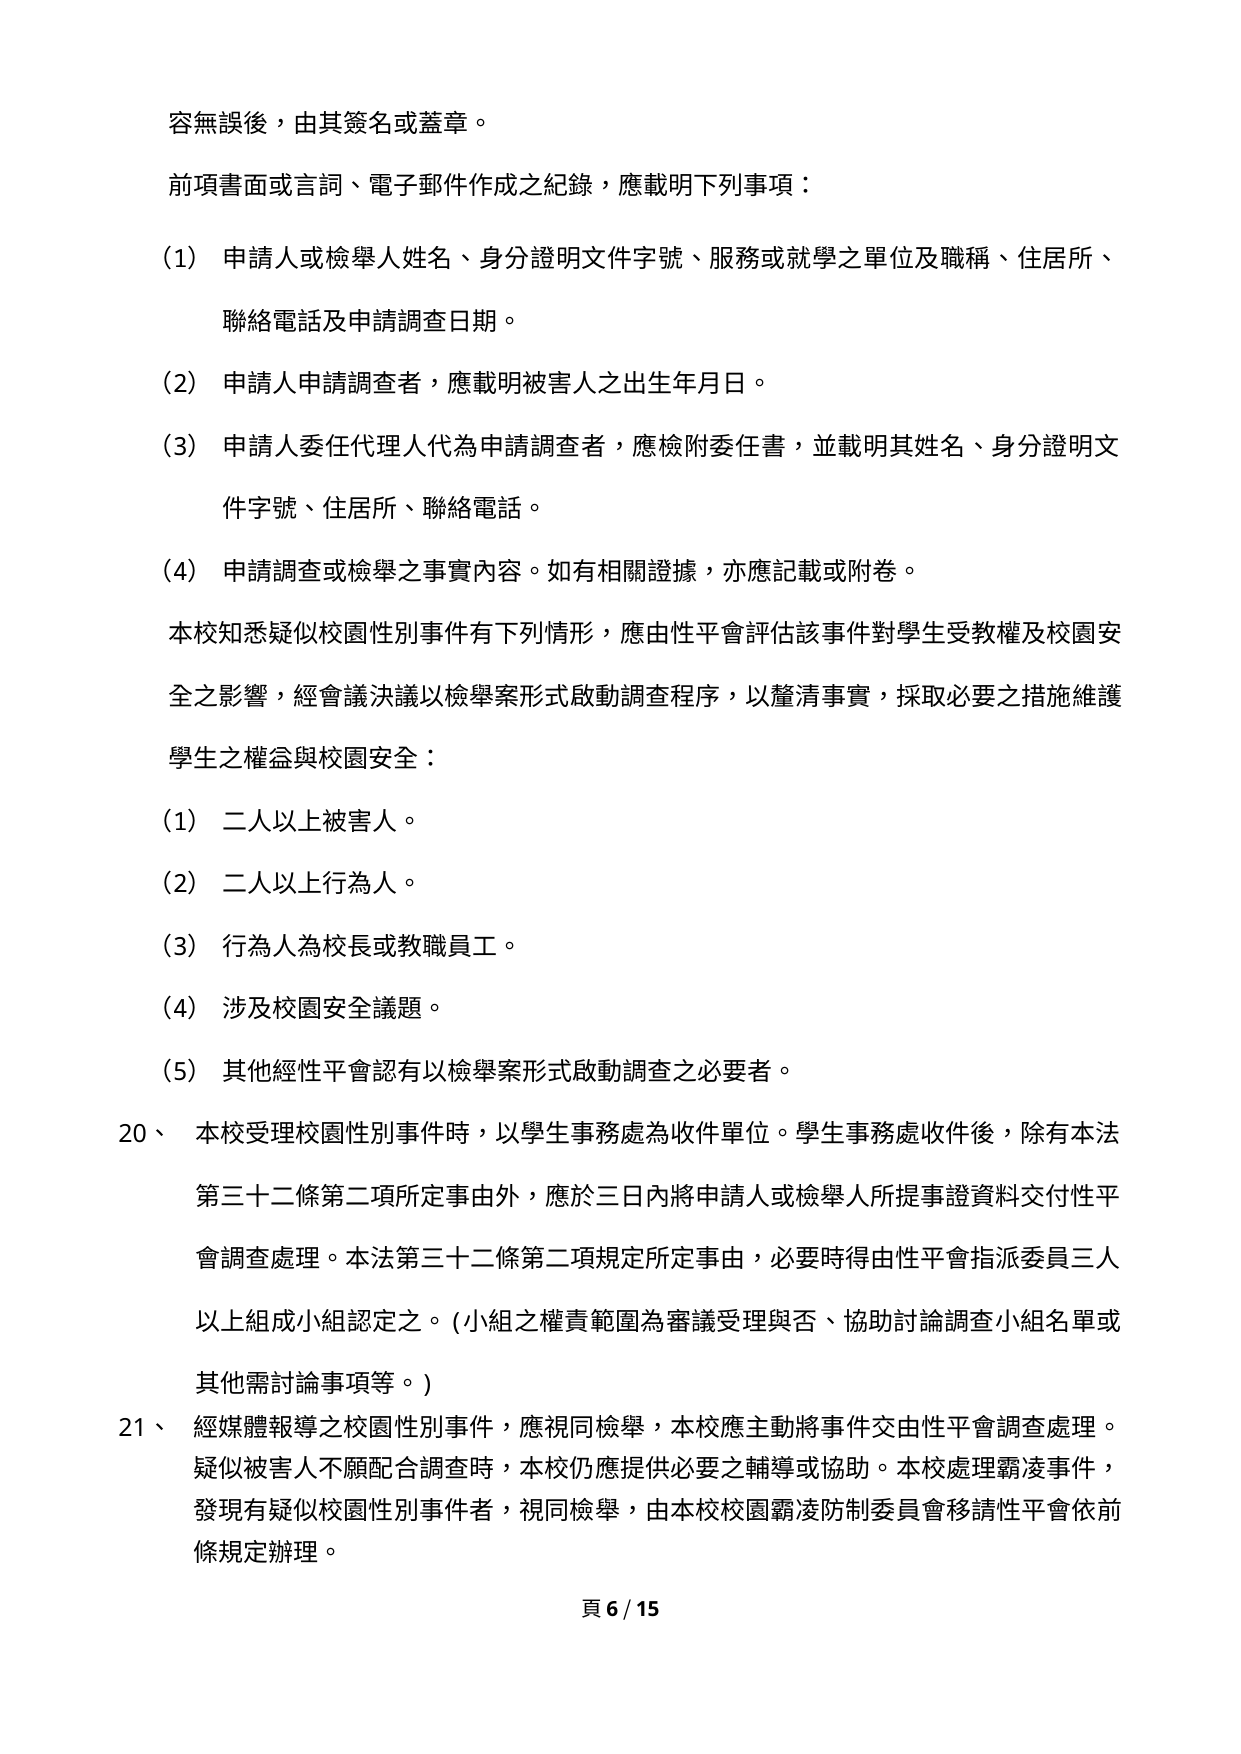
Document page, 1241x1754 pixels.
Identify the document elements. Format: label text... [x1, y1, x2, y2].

list 經媒體報導之校園性別事件，應視同檢舉，本校應主動將事件交由性平會調查處理。疑似被害人不願配合調查時，本校仍應提供必要之輔導或協助。本校處理霸凌事件，發現有疑似校園性別事件者，視同檢舉，由本校校園霸凌防制委員會移請性平會依前條規定辦理。 [118, 1403, 1122, 1569]
list 申請人委任代理人代為申請調查者，應檢附委任書，並載明其姓名、身分證明文件字號、住居所、聯絡電話。 [148, 403, 1122, 528]
list 申請人或檢舉人姓名、身分證明文件字號、服務或就學之單位及職稱、住居所、聯絡電話及申請調查日期。 [148, 215, 1122, 340]
list 申請調查或檢舉之事實內容。如有相關證據，亦應記載或附卷。 [148, 528, 1122, 590]
text 本校知悉疑似校園性別事件有下列情形，應由性平會評估該事件對學生受教權及校園安全之影響，經會議決議以檢舉案形式啟動調查程序，以釐清事實，採取必要之措施維護學生之權益與校園安全： [168, 590, 1122, 778]
list 申請人申請調查者，應載明被害人之出生年月日。 [148, 340, 1122, 403]
list 二人以上被害人。 [148, 778, 1122, 840]
list 本校受理校園性別事件時，以學生事務處為收件單位。學生事務處收件後，除有本法第三十二條第二項所定事由外，應於三日內將申請人或檢舉人所提事證資料交付性平會調查處理。本法第三十二條第二項規定所定事由，必要時得由性平會指派委員三人以上組成小組認定之。(小組之權責範圍為審議受理與否、協助討論調查小組名單或其他需討論事項等。) [118, 1090, 1122, 1403]
text 前項書面或言詞、電子郵件作成之紀錄，應載明下列事項： [168, 153, 1122, 215]
list 涉及校園安全議題。 [148, 965, 1122, 1028]
list 二人以上行為人。 [148, 840, 1122, 903]
list 其他經性平會認有以檢舉案形式啟動調查之必要者。 [148, 1028, 1122, 1090]
list 行為人為校長或教職員工。 [148, 903, 1122, 965]
list 容無誤後，由其簽名或蓋章。 [118, 90, 1122, 153]
